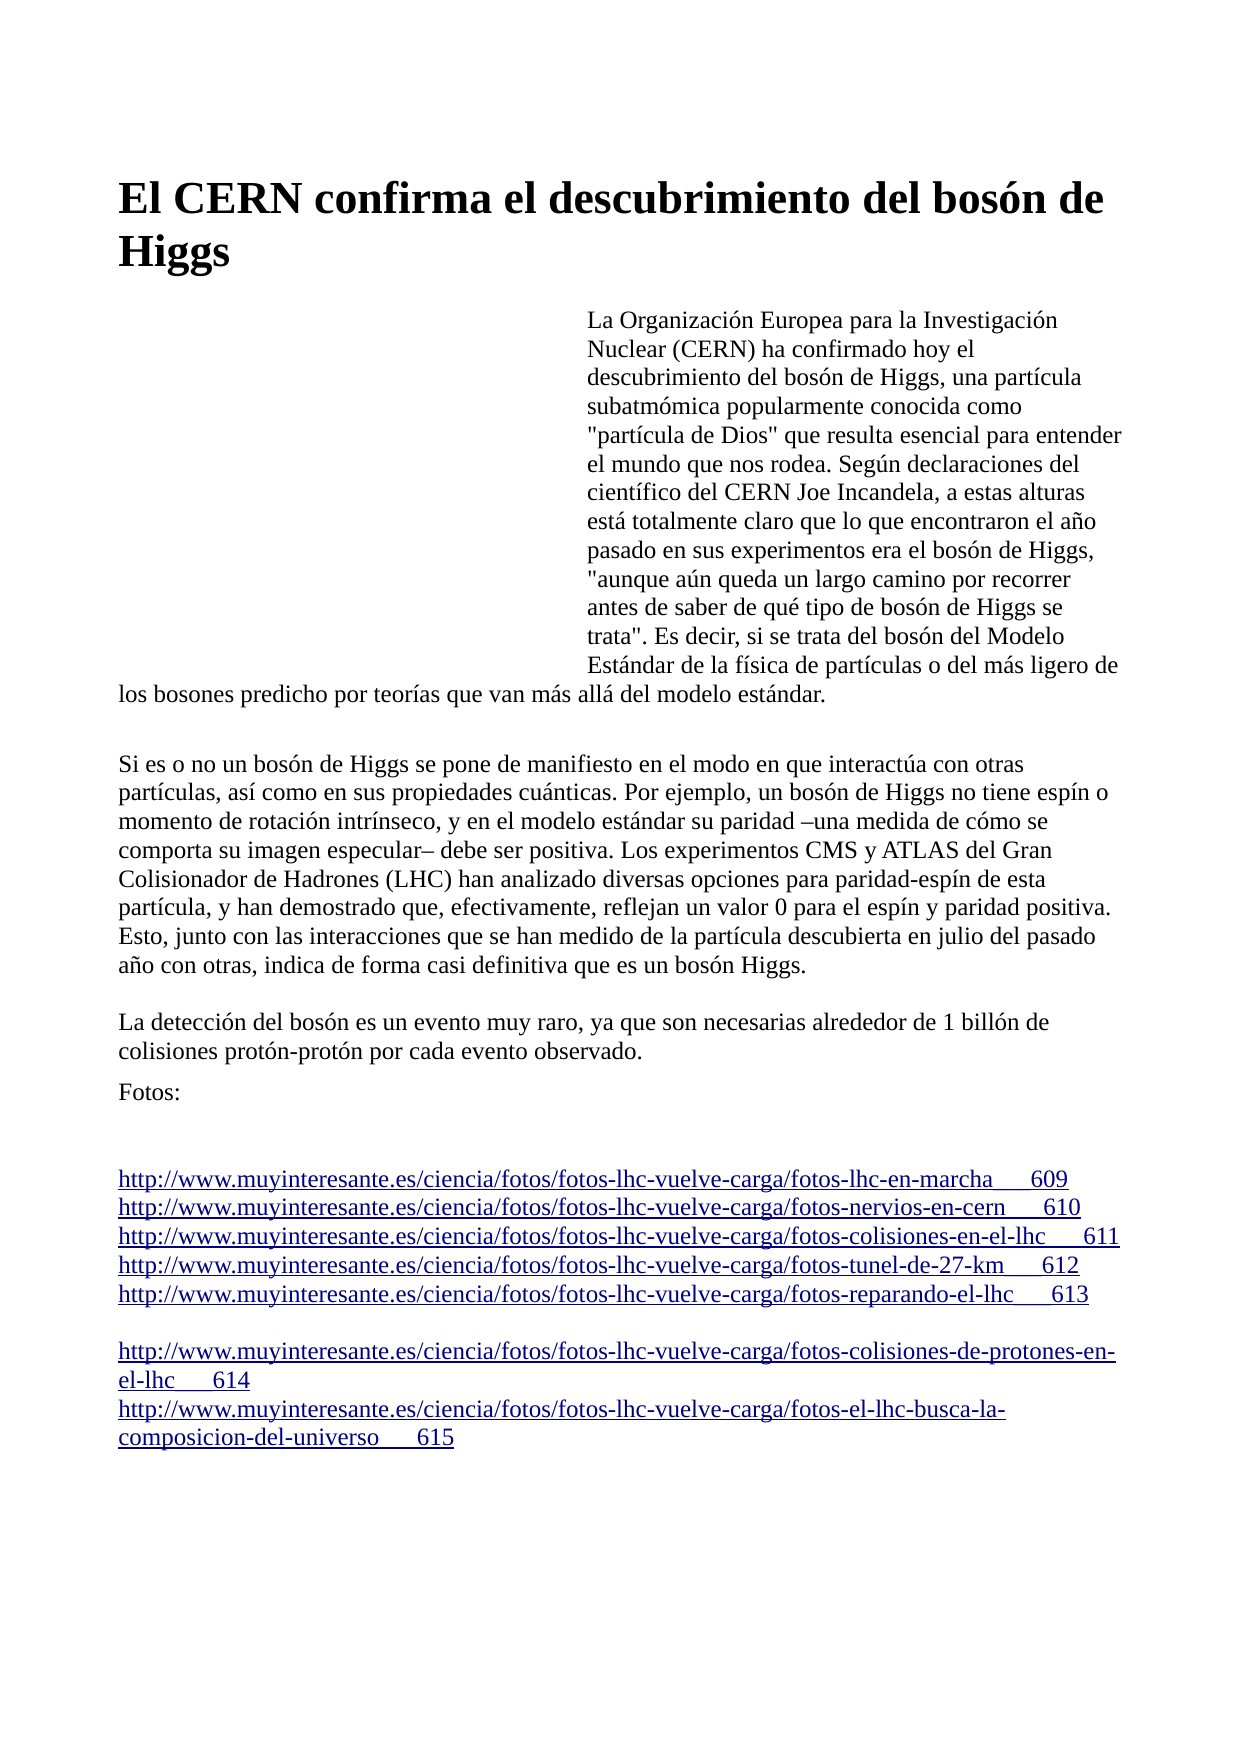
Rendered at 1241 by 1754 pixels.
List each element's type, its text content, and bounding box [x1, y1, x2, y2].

text http://www.muyinteresante.es/ciencia/fotos/fotos-lhc-vuelve-carga/fotos-nervios-en-cern___610 [118, 1192, 1122, 1221]
text http://www.muyinteresante.es/ciencia/fotos/fotos-lhc-vuelve-carga/fotos-tunel-de-27-km___612 [118, 1250, 1122, 1279]
text La Organización Europea para la Investigación Nuclear (CERN) ha confirmado hoy el descubrimiento del bosón de Higgs, una partícula subatmómica popularmente conocida como "partícula de Dios" que resulta esencial para entender el mundo que nos rodea. Según declaraciones del científico del CERN Joe Incandela, a estas alturas está totalmente claro que lo que encontraron el año pasado en sus experimentos era el bosón de Higgs, "aunque aún queda un largo camino por recorrer antes de saber de qué tipo de bosón de Higgs se trata". Es decir, si se trata del bosón del Modelo Estándar de la física de partículas o del más ligero de los bosones predicho por teorías que van más allá del modelo estándar. [118, 305, 1122, 707]
text http://www.muyinteresante.es/ciencia/fotos/fotos-lhc-vuelve-carga/fotos-lhc-en-marcha___609 [118, 1164, 1122, 1192]
text Fotos: [118, 1077, 1122, 1106]
text http://www.muyinteresante.es/ciencia/fotos/fotos-lhc-vuelve-carga/fotos-el-lhc-busca-la-composicion-del-universo___615 [118, 1394, 1122, 1451]
text http://www.muyinteresante.es/ciencia/fotos/fotos-lhc-vuelve-carga/fotos-colisiones-en-el-lhc___611 [118, 1221, 1122, 1250]
text Si es o no un bosón de Higgs se pone de manifiesto en el modo en que interactúa con otras partículas, así como en sus propiedades cuánticas. Por ejemplo, un bosón de Higgs no tiene espín o momento de rotación intrínseco, y en el modelo estándar su paridad –una medida de cómo se comporta su imagen especular– debe ser positiva. Los experimentos CMS y ATLAS del Gran Colisionador de Hadrones (LHC) han analizado diversas opciones para paridad-espín de esta partícula, y han demostrado que, efectivamente, reflejan un valor 0 para el espín y paridad positiva. Esto, junto con las interacciones que se han medido de la partícula descubierta en julio del pasado año con otras, indica de forma casi definitiva que es un bosón Higgs. La detección del bosón es un evento muy raro, ya que son necesarias alrededor de 1 billón de colisiones protón-protón por cada evento observado. [118, 720, 1122, 1065]
text http://www.muyinteresante.es/ciencia/fotos/fotos-lhc-vuelve-carga/fotos-colisiones-de-protones-en-el-lhc___614 [118, 1336, 1122, 1394]
text El CERN confirma el descubrimiento del bosón de Higgs [118, 171, 1122, 276]
text http://www.muyinteresante.es/ciencia/fotos/fotos-lhc-vuelve-carga/fotos-reparando-el-lhc___613 [118, 1279, 1122, 1307]
